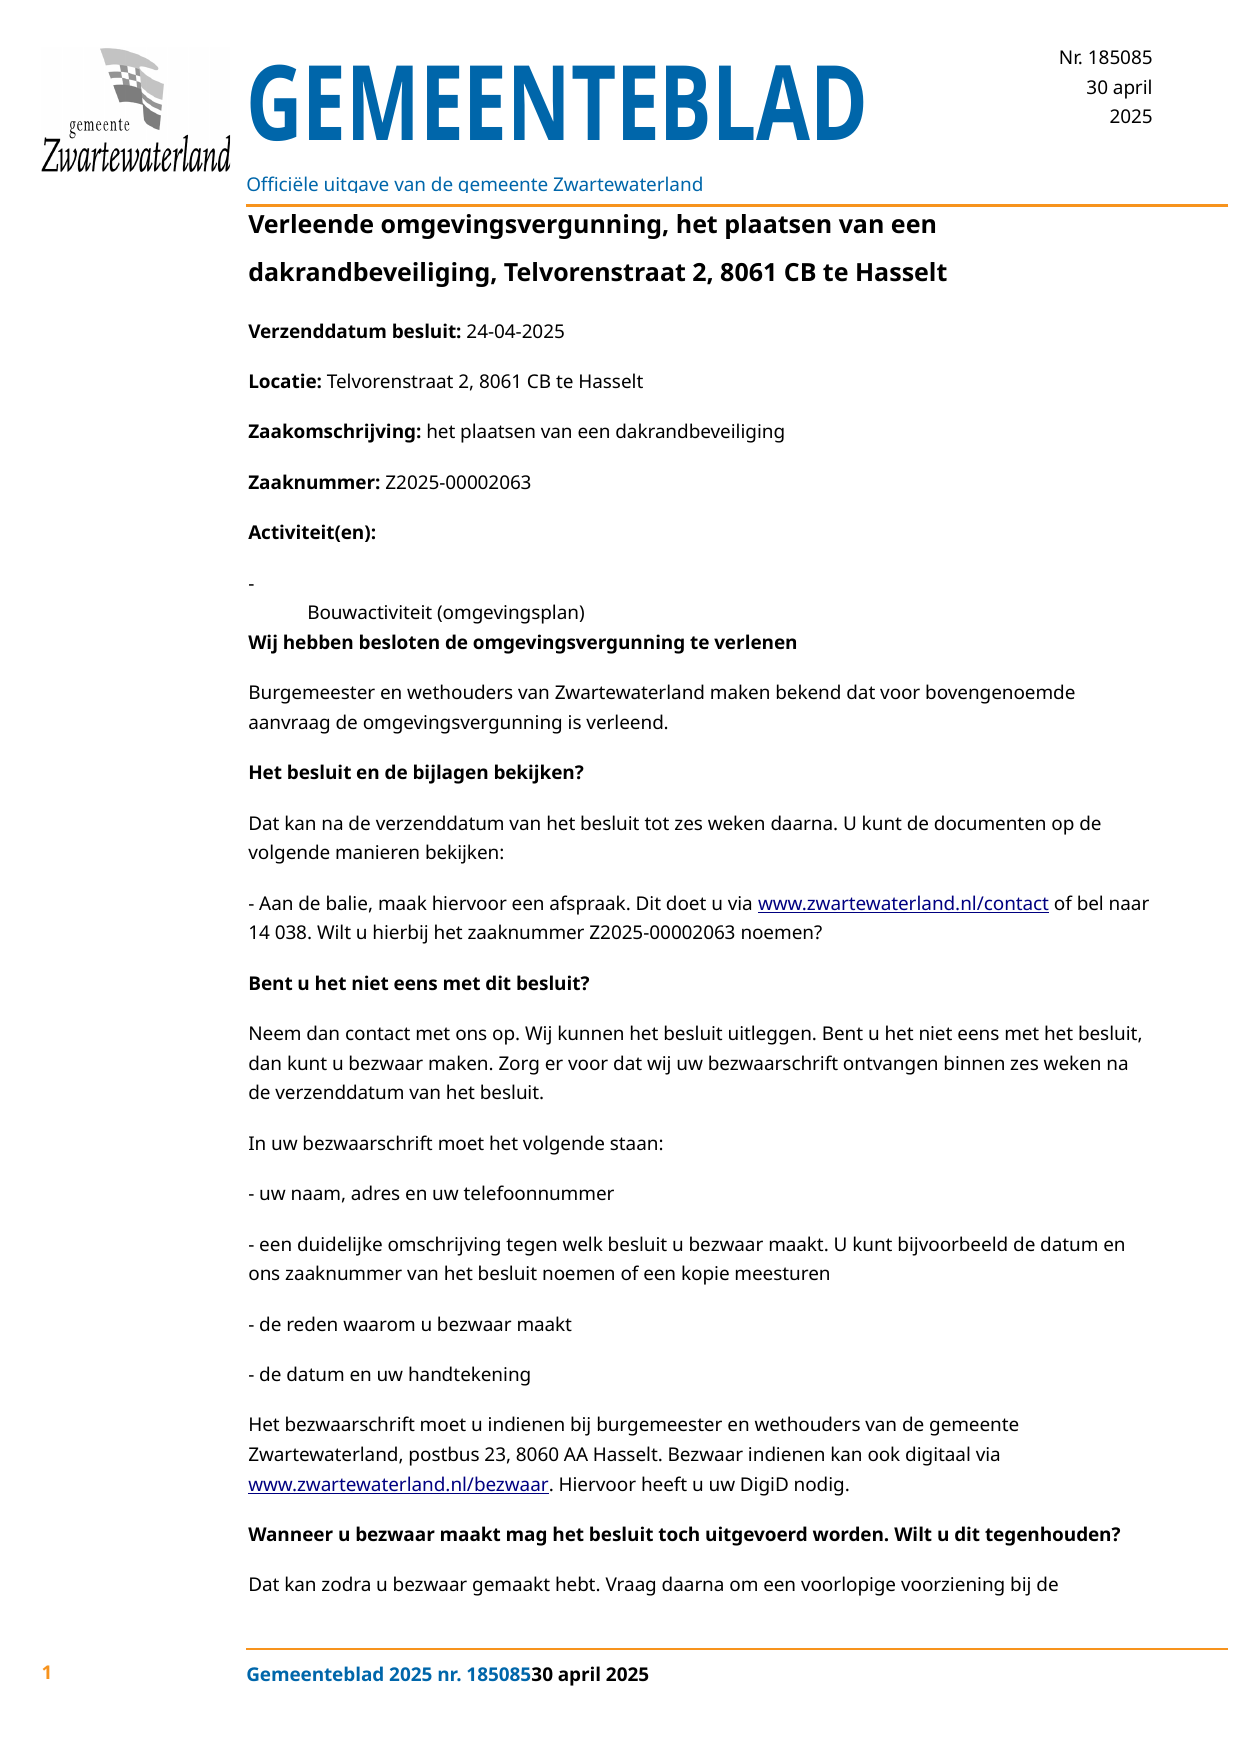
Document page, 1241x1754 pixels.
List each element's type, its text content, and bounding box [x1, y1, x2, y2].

text - Aan de balie, maak hiervoor een afspraak. Dit doet u via www.zwartewaterland.nl/contact of bel naar 14 038. Wilt u hierbij het zaaknummer Z2025-00002063 noemen? [248, 890, 1152, 945]
text - een duidelijke omschrijving tegen welk besluit u bezwaar maakt. U kunt bijvoorbeeld de datum en ons zaaknummer van het besluit noemen of een kopie meesturen [248, 1231, 1152, 1286]
picture [41, 47, 231, 172]
text - uw naam, adres en uw telefoonnummer [248, 1180, 1152, 1206]
text Wanneer u bezwaar maakt mag het besluit toch uitgevoerd worden. Wilt u dit tegenhouden? [248, 1521, 1152, 1547]
text Neem dan contact met ons op. Wij kunnen het besluit uitleggen. Bent u het niet eens met het besluit, dan kunt u bezwaar maken. Zorg er voor dat wij uw bezwaarschrift ontvangen binnen zes weken na de verzenddatum van het besluit. [248, 1020, 1152, 1105]
text Zaaknummer: Z2025-00002063 [248, 469, 1152, 495]
text - de datum en uw handtekening [248, 1361, 1152, 1387]
text Dat kan zodra u bezwaar gemaakt hebt. Vraag daarna om een voorlopige voorziening bij de [248, 1572, 1152, 1597]
text Verzenddatum besluit: 24-04-2025 [248, 318, 1152, 344]
list Bouwactiviteit (omgevingsplan) [248, 599, 1152, 625]
text Het bezwaarschrift moet u indienen bij burgemeester en wethouders van de gemeente Zwartewaterland, postbus 23, 8060 AA Hasselt. Bezwaar indienen kan ook digitaal via www.zwartewaterland.nl/bezwaar. Hiervoor heeft u uw DigiD nodig. [248, 1412, 1152, 1497]
text Dat kan na de verzenddatum van het besluit tot zes weken daarna. U kunt de documenten op de volgende manieren bekijken: [248, 810, 1152, 865]
text Bent u het niet eens met dit besluit? [248, 970, 1152, 996]
text Wij hebben besloten de omgevingsvergunning te verlenen [248, 629, 1152, 655]
text Het besluit en de bijlagen bekijken? [248, 759, 1152, 785]
text In uw bezwaarschrift moet het volgende staan: [248, 1130, 1152, 1156]
text Verleende omgevingsvergunning, het plaatsen van een dakrandbeveiliging, Telvorenstraat 2, 8061 CB te Hasselt [248, 207, 1152, 288]
text Zaakomschrijving: het plaatsen van een dakrandbeveiliging [248, 419, 1152, 444]
text Activiteit(en): [248, 519, 1152, 545]
text Locatie: Telvorenstraat 2, 8061 CB te Hasselt [248, 368, 1152, 394]
text Burgemeester en wethouders van Zwartewaterland maken bekend dat voor bovengenoemde aanvraag de omgevingsvergunning is verleend. [248, 679, 1152, 735]
text - de reden waarom u bezwaar maakt [248, 1311, 1152, 1337]
